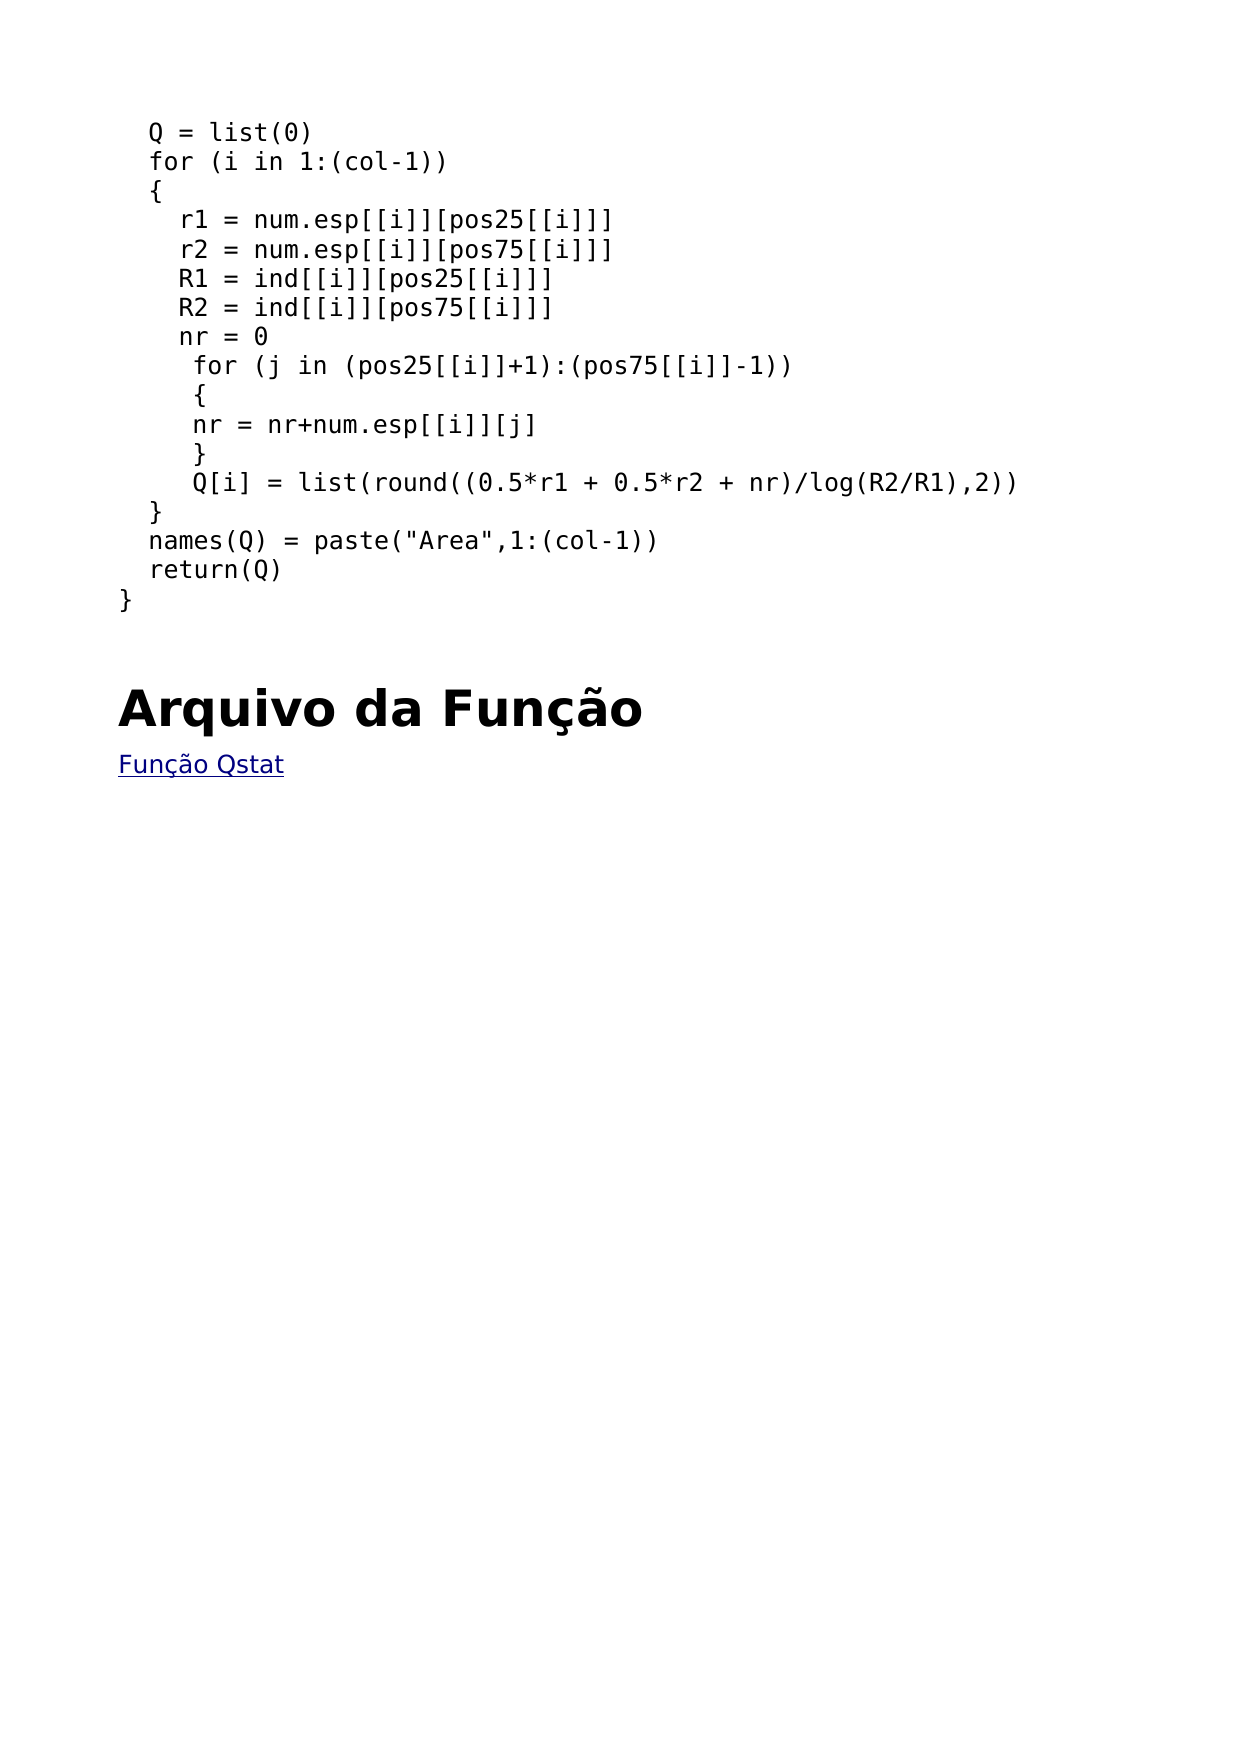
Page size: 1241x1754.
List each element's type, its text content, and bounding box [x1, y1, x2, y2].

text Q = list(0) for (i in 1:(col-1)) { r1 = num.esp[[i]][pos25[[i]]] r2 = num.esp[[i]][pos75[[i]]] R1 = ind[[i]][pos25[[i]]] R2 = ind[[i]][pos75[[i]]] nr = 0 for (j in (pos25[[i]]+1):(pos75[[i]]-1)) { nr = nr+num.esp[[i]][j] } Q[i] = list(round((0.5*r1 + 0.5*r2 + nr)/log(R2/R1),2)) } names(Q) = paste("Area",1:(col-1)) return(Q) } [118, 118, 1122, 643]
subtitle Arquivo da Função [118, 680, 1122, 738]
text Função Qstat [118, 751, 1122, 780]
